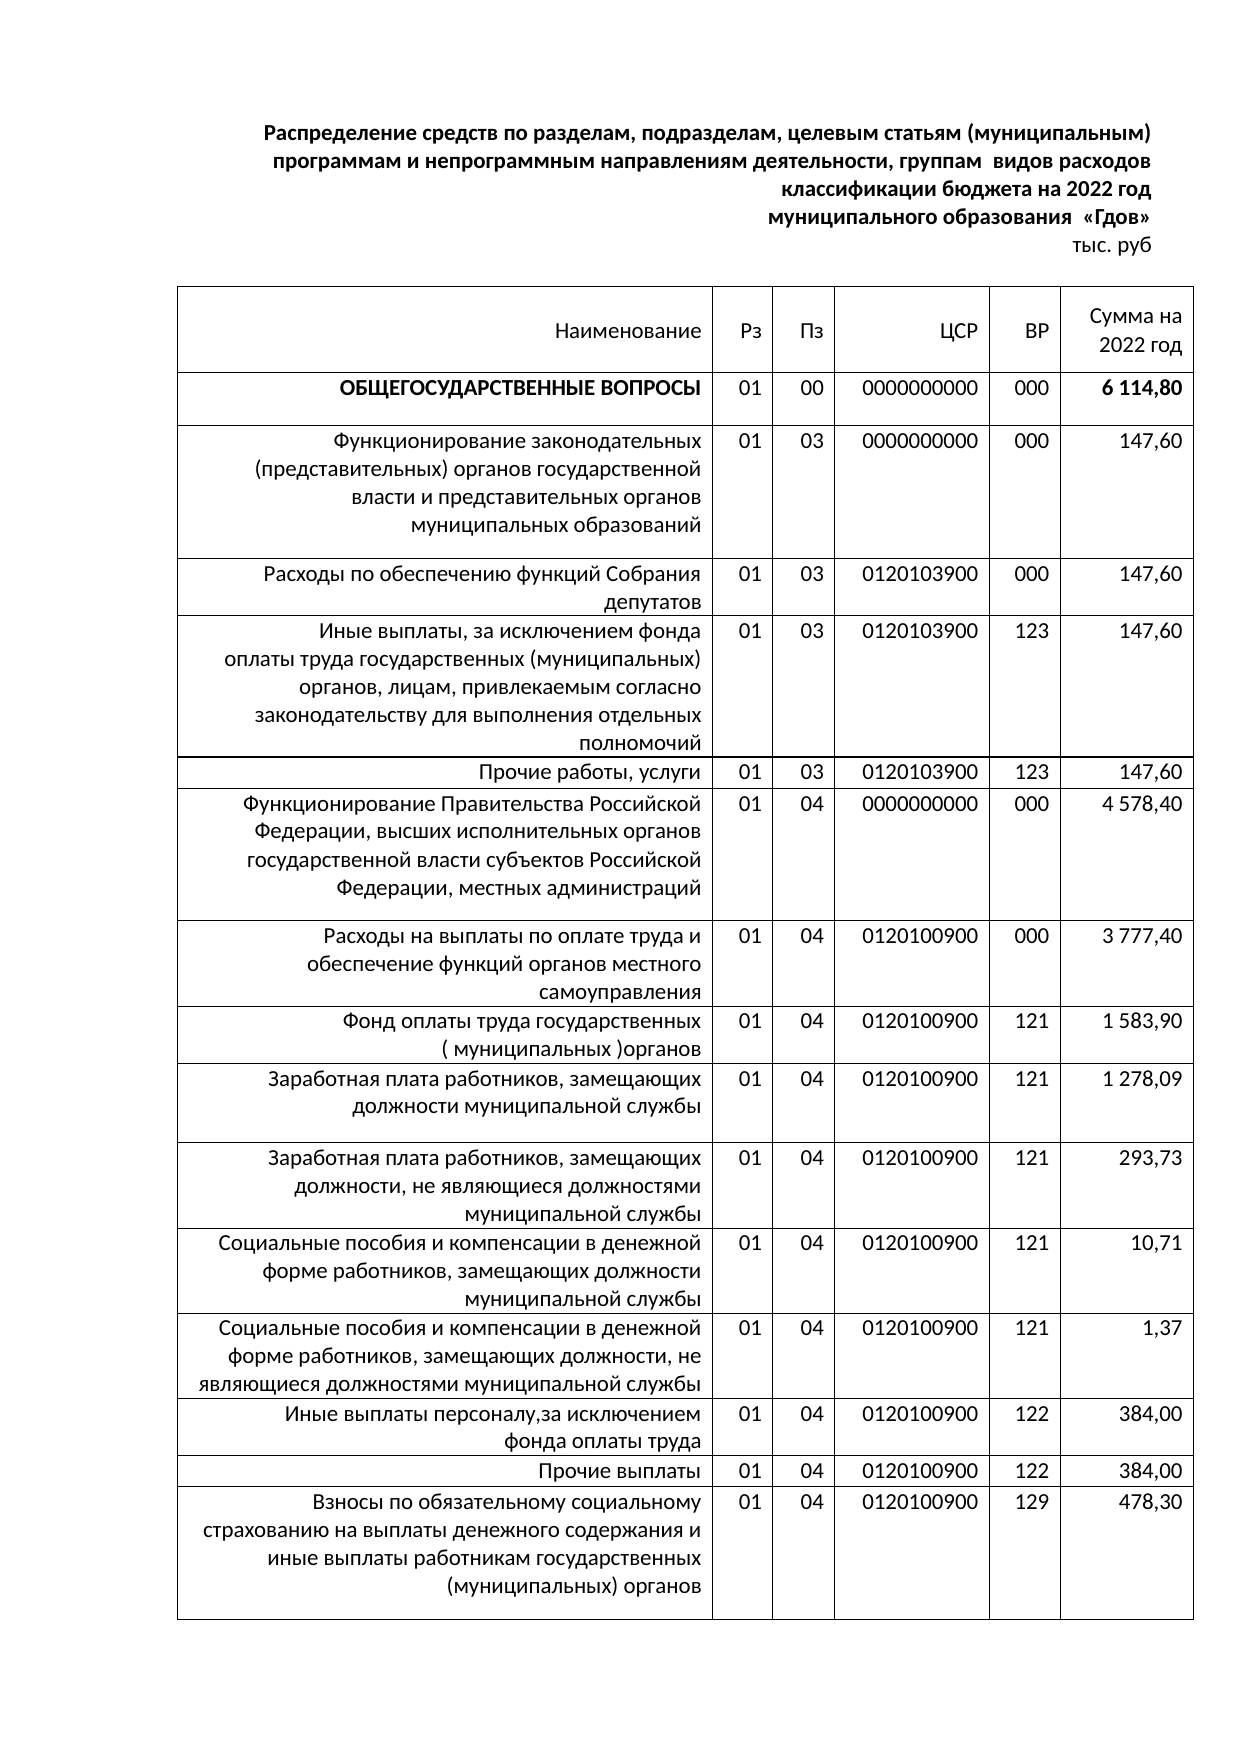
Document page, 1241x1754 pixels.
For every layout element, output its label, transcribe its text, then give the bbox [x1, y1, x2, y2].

table_cell 121 [990, 1007, 1060, 1063]
table_cell 000 [990, 921, 1060, 1006]
table_cell 0120100900 [835, 1399, 989, 1455]
table_cell 121 [990, 1064, 1060, 1142]
table_cell 01 [713, 1143, 772, 1227]
table_cell 147,60 [1061, 559, 1193, 615]
table_cell 01 [713, 1229, 772, 1312]
table_cell 0120100900 [835, 1007, 989, 1063]
table_cell Заработная плата работников, замещающих должности, не являющиеся должностями муниципальной службы [178, 1143, 712, 1227]
table_cell 000 [990, 559, 1060, 615]
table_cell 147,60 [1061, 426, 1193, 558]
table_cell 0000000000 [835, 789, 989, 920]
table_cell Расходы по обеспечению функций Собрания депутатов [178, 559, 712, 615]
table_cell 4 578,40 [1061, 789, 1193, 920]
table_header Сумма на 2022 год [1061, 287, 1193, 372]
table_cell 0000000000 [835, 373, 989, 425]
table_cell 384,00 [1061, 1456, 1193, 1486]
table_cell Прочие работы, услуги [178, 758, 712, 788]
table_cell 01 [713, 616, 772, 756]
table_cell Заработная плата работников, замещающих должности муниципальной службы [178, 1064, 712, 1142]
table_cell 0120103900 [835, 758, 989, 788]
table_cell ОБЩЕГОСУДАРСТВЕННЫЕ ВОПРОСЫ [178, 373, 712, 425]
table_cell 000 [990, 789, 1060, 920]
table_cell Социальные пособия и компенсации в денежной форме работников, замещающих должности муниципальной службы [178, 1229, 712, 1312]
table_cell 04 [773, 1314, 834, 1398]
table_cell 04 [773, 1143, 834, 1227]
table_cell 6 114,80 [1061, 373, 1193, 425]
table_cell Фонд оплаты труда государственных ( муниципальных )органов [178, 1007, 712, 1063]
table_cell 04 [773, 1229, 834, 1312]
table_cell 0120100900 [835, 1487, 989, 1619]
table_cell 0120100900 [835, 1143, 989, 1227]
table_cell 122 [990, 1399, 1060, 1455]
table_cell 00 [773, 373, 834, 425]
table_cell 03 [773, 758, 834, 788]
table_cell 121 [990, 1143, 1060, 1227]
table_header Пз [773, 287, 834, 372]
table_cell 122 [990, 1456, 1060, 1486]
table_cell Функционирование законодательных (представительных) органов государственной власти и представительных органов муниципальных образований [178, 426, 712, 558]
table_cell 147,60 [1061, 758, 1193, 788]
table_cell 04 [773, 1487, 834, 1619]
table_cell 01 [713, 1064, 772, 1142]
table_cell 121 [990, 1314, 1060, 1398]
table_cell 123 [990, 616, 1060, 756]
table_cell 01 [713, 789, 772, 920]
table_cell 147,60 [1061, 616, 1193, 756]
table_cell 0120100900 [835, 1229, 989, 1312]
table_cell 1,37 [1061, 1314, 1193, 1398]
table_cell 03 [773, 559, 834, 615]
table_cell 384,00 [1061, 1399, 1193, 1455]
table_cell 123 [990, 758, 1060, 788]
table_cell Социальные пособия и компенсации в денежной форме работников, замещающих должности, не являющиеся должностями муниципальной службы [178, 1314, 712, 1398]
table_cell 03 [773, 426, 834, 558]
table_cell 01 [713, 921, 772, 1006]
table_cell 0120103900 [835, 559, 989, 615]
table_cell Иные выплаты, за исключением фонда оплаты труда государственных (муниципальных) органов, лицам, привлекаемым согласно законодательству для выполнения отдельных полномочий [178, 616, 712, 756]
table_header ВР [990, 287, 1060, 372]
table_header Рз [713, 287, 772, 372]
table_cell 0120100900 [835, 1456, 989, 1486]
table_cell 0120100900 [835, 921, 989, 1006]
text Распределение средств по разделам, подразделам, целевым статьям (муниципальным) программам и непрограммным направлениям деятельности, группам видов расходов классификации бюджета на 2022 год [177, 118, 1152, 202]
table_cell 04 [773, 1399, 834, 1455]
table_cell 0120100900 [835, 1064, 989, 1142]
table_cell 0120100900 [835, 1314, 989, 1398]
table_cell Расходы на выплаты по оплате труда и обеспечение функций органов местного самоуправления [178, 921, 712, 1006]
table_cell 0000000000 [835, 426, 989, 558]
table_header ЦСР [835, 287, 989, 372]
table_cell 04 [773, 1064, 834, 1142]
table_cell 01 [713, 1487, 772, 1619]
table_cell 01 [713, 758, 772, 788]
table_cell 04 [773, 1456, 834, 1486]
table_cell 121 [990, 1229, 1060, 1312]
table_cell 0120103900 [835, 616, 989, 756]
table_cell Прочие выплаты [178, 1456, 712, 1486]
table_cell 01 [713, 373, 772, 425]
table_cell 01 [713, 1007, 772, 1063]
table_cell 10,71 [1061, 1229, 1193, 1312]
table_cell 01 [713, 426, 772, 558]
table_cell 04 [773, 789, 834, 920]
text тыс. руб [177, 230, 1152, 258]
table_cell 1 583,90 [1061, 1007, 1193, 1063]
table_header Наименование [178, 287, 712, 372]
table_cell Взносы по обязательному социальному страхованию на выплаты денежного содержания и иные выплаты работникам государственных (муниципальных) органов [178, 1487, 712, 1619]
table_cell Функционирование Правительства Российской Федерации, высших исполнительных органов государственной власти субъектов Российской Федерации, местных администраций [178, 789, 712, 920]
table_cell 293,73 [1061, 1143, 1193, 1227]
table_cell 01 [713, 559, 772, 615]
text муниципального образования «Гдов» [177, 202, 1152, 230]
table_cell 04 [773, 921, 834, 1006]
table_cell 478,30 [1061, 1487, 1193, 1619]
table_cell 04 [773, 1007, 834, 1063]
table_cell 1 278,09 [1061, 1064, 1193, 1142]
table_cell 01 [713, 1314, 772, 1398]
table_cell 01 [713, 1456, 772, 1486]
table_cell 3 777,40 [1061, 921, 1193, 1006]
table_cell 000 [990, 426, 1060, 558]
table_cell Иные выплаты персоналу,за исключением фонда оплаты труда [178, 1399, 712, 1455]
table_cell 03 [773, 616, 834, 756]
table_cell 01 [713, 1399, 772, 1455]
table_cell 000 [990, 373, 1060, 425]
table_cell 129 [990, 1487, 1060, 1619]
